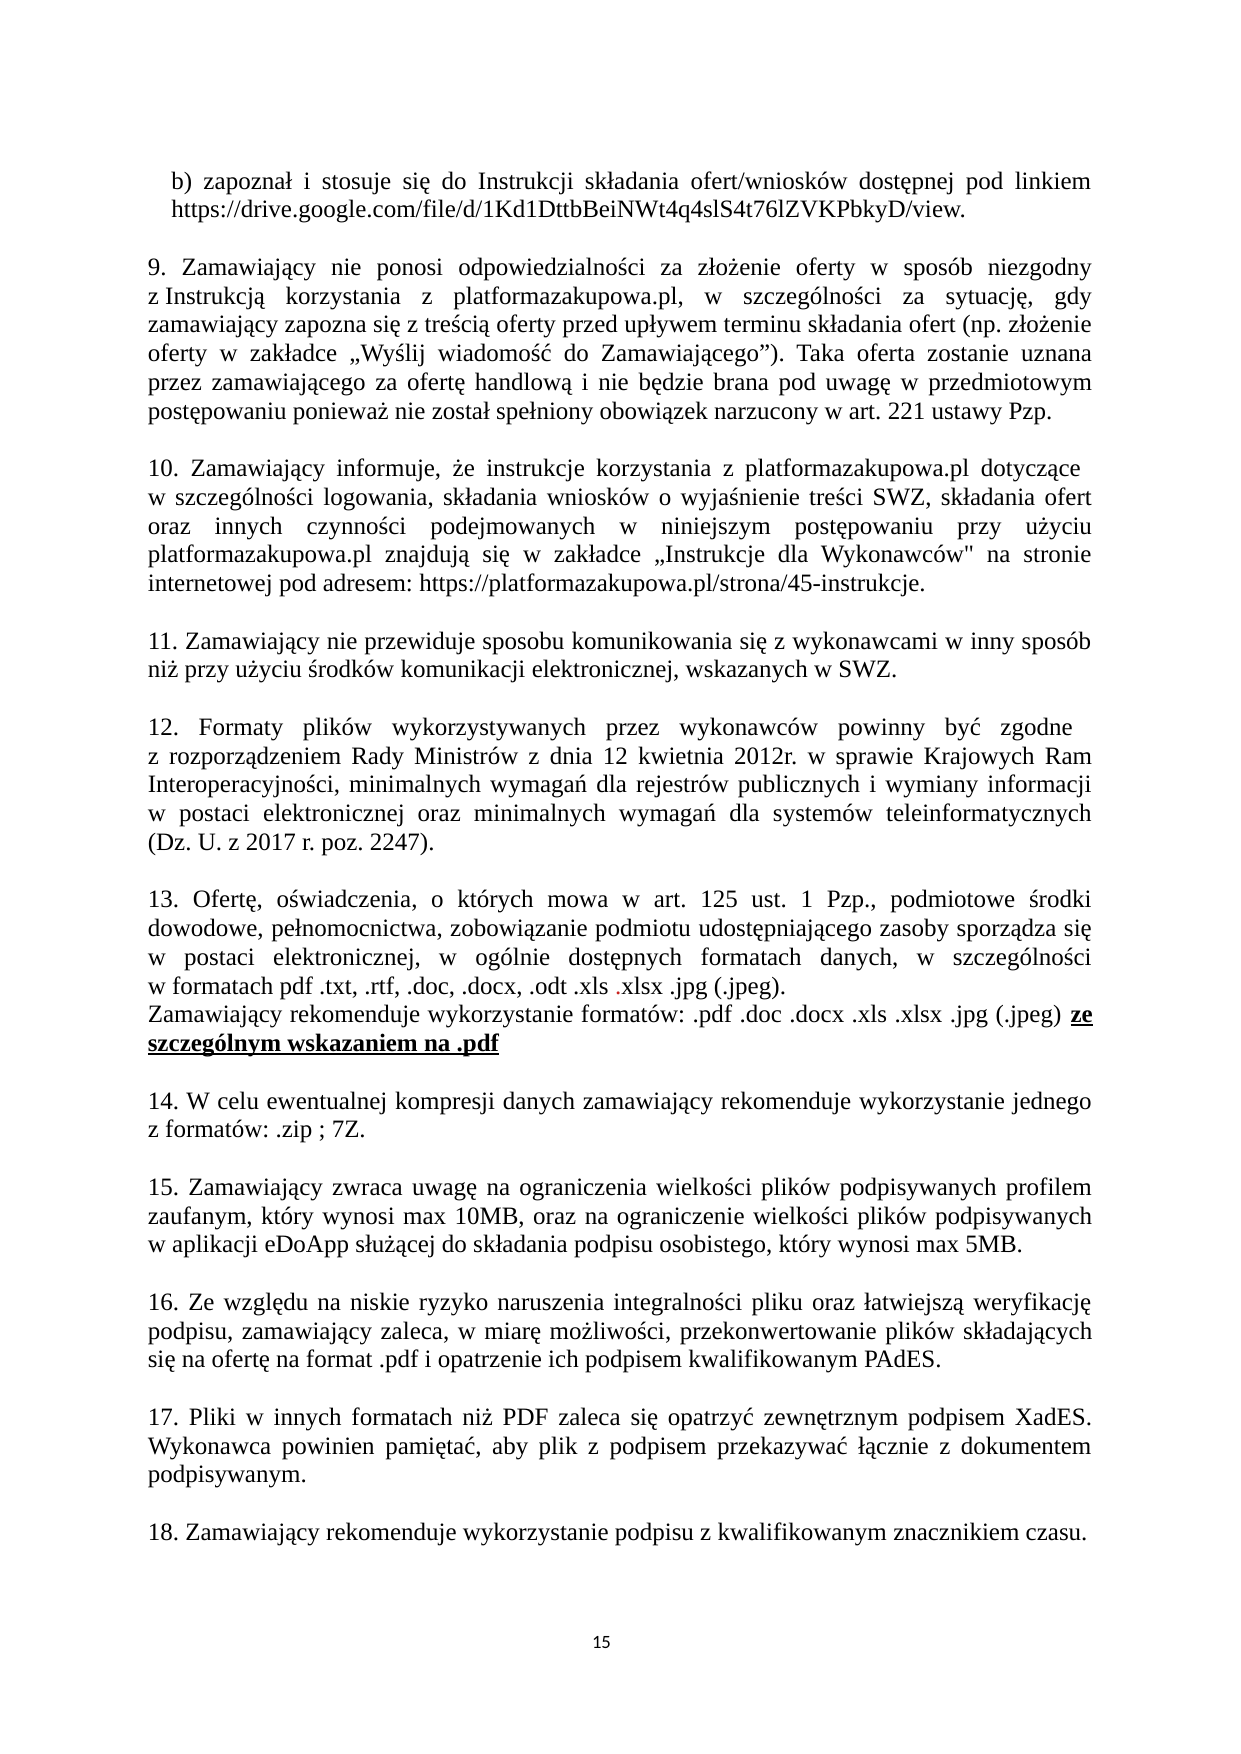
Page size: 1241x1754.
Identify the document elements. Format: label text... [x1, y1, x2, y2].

text 18. Zamawiający rekomenduje wykorzystanie podpisu z kwalifikowanym znacznikiem czasu. [148, 1517, 1093, 1546]
text Zamawiający rekomenduje wykorzystanie formatów: .pdf .doc .docx .xls .xlsx .jpg (.jpeg) ze szczególnym wskazaniem na .pdf [148, 999, 1093, 1057]
text 14. W celu ewentualnej kompresji danych zamawiający rekomenduje wykorzystanie jednego z formatów: .zip ; 7Z. [148, 1086, 1093, 1143]
text 13. Ofertę, oświadczenia, o których mowa w art. 125 ust. 1 Pzp., podmiotowe środki dowodowe, pełnomocnictwa, zobowiązanie podmiotu udostępniającego zasoby sporządza się w postaci elektronicznej, w ogólnie dostępnych formatach danych, w szczególności w formatach pdf .txt, .rtf, .doc, .docx, .odt .xls .xlsx .jpg (.jpeg). [148, 884, 1093, 999]
text 10. Zamawiający informuje, że instrukcje korzystania z platformazakupowa.pl dotyczące w szczególności logowania, składania wniosków o wyjaśnienie treści SWZ, składania ofert oraz innych czynności podejmowanych w niniejszym postępowaniu przy użyciu platformazakupowa.pl znajdują się w zakładce „Instrukcje dla Wykonawców" na stronie internetowej pod adresem: https://platformazakupowa.pl/strona/45-instrukcje. [148, 453, 1093, 597]
text 17. Pliki w innych formatach niż PDF zaleca się opatrzyć zewnętrznym podpisem XadES. Wykonawca powinien pamiętać, aby plik z podpisem przekazywać łącznie z dokumentem podpisywanym. [148, 1402, 1093, 1488]
text b) zapoznał i stosuje się do Instrukcji składania ofert/wniosków dostępnej pod linkiem https://drive.google.com/file/d/1Kd1DttbBeiNWt4q4slS4t76lZVKPbkyD/view. [171, 166, 1093, 223]
text 9. Zamawiający nie ponosi odpowiedzialności za złożenie oferty w sposób niezgodny z Instrukcją korzystania z platformazakupowa.pl, w szczególności za sytuację, gdy zamawiający zapozna się z treścią oferty przed upływem terminu składania ofert (np. złożenie oferty w zakładce „Wyślij wiadomość do Zamawiającego”). Taka oferta zostanie uznana przez zamawiającego za ofertę handlową i nie będzie brana pod uwagę w przedmiotowym postępowaniu ponieważ nie został spełniony obowiązek narzucony w art. 221 ustawy Pzp. [148, 252, 1093, 424]
text 16. Ze względu na niskie ryzyko naruszenia integralności pliku oraz łatwiejszą weryfikację podpisu, zamawiający zaleca, w miarę możliwości, przekonwertowanie plików składających się na ofertę na format .pdf i opatrzenie ich podpisem kwalifikowanym PAdES. [148, 1287, 1093, 1373]
text 11. Zamawiający nie przewiduje sposobu komunikowania się z wykonawcami w inny sposób niż przy użyciu środków komunikacji elektronicznej, wskazanych w SWZ. [148, 626, 1093, 683]
text 12. Formaty plików wykorzystywanych przez wykonawców powinny być zgodne z rozporządzeniem Rady Ministrów z dnia 12 kwietnia 2012r. w sprawie Krajowych Ram Interoperacyjności, minimalnych wymagań dla rejestrów publicznych i wymiany informacji w postaci elektronicznej oraz minimalnych wymagań dla systemów teleinformatycznych (Dz. U. z 2017 r. poz. 2247). [148, 712, 1093, 856]
text 15. Zamawiający zwraca uwagę na ograniczenia wielkości plików podpisywanych profilem zaufanym, który wynosi max 10MB, oraz na ograniczenie wielkości plików podpisywanych w aplikacji eDoApp służącej do składania podpisu osobistego, który wynosi max 5MB. [148, 1172, 1093, 1258]
